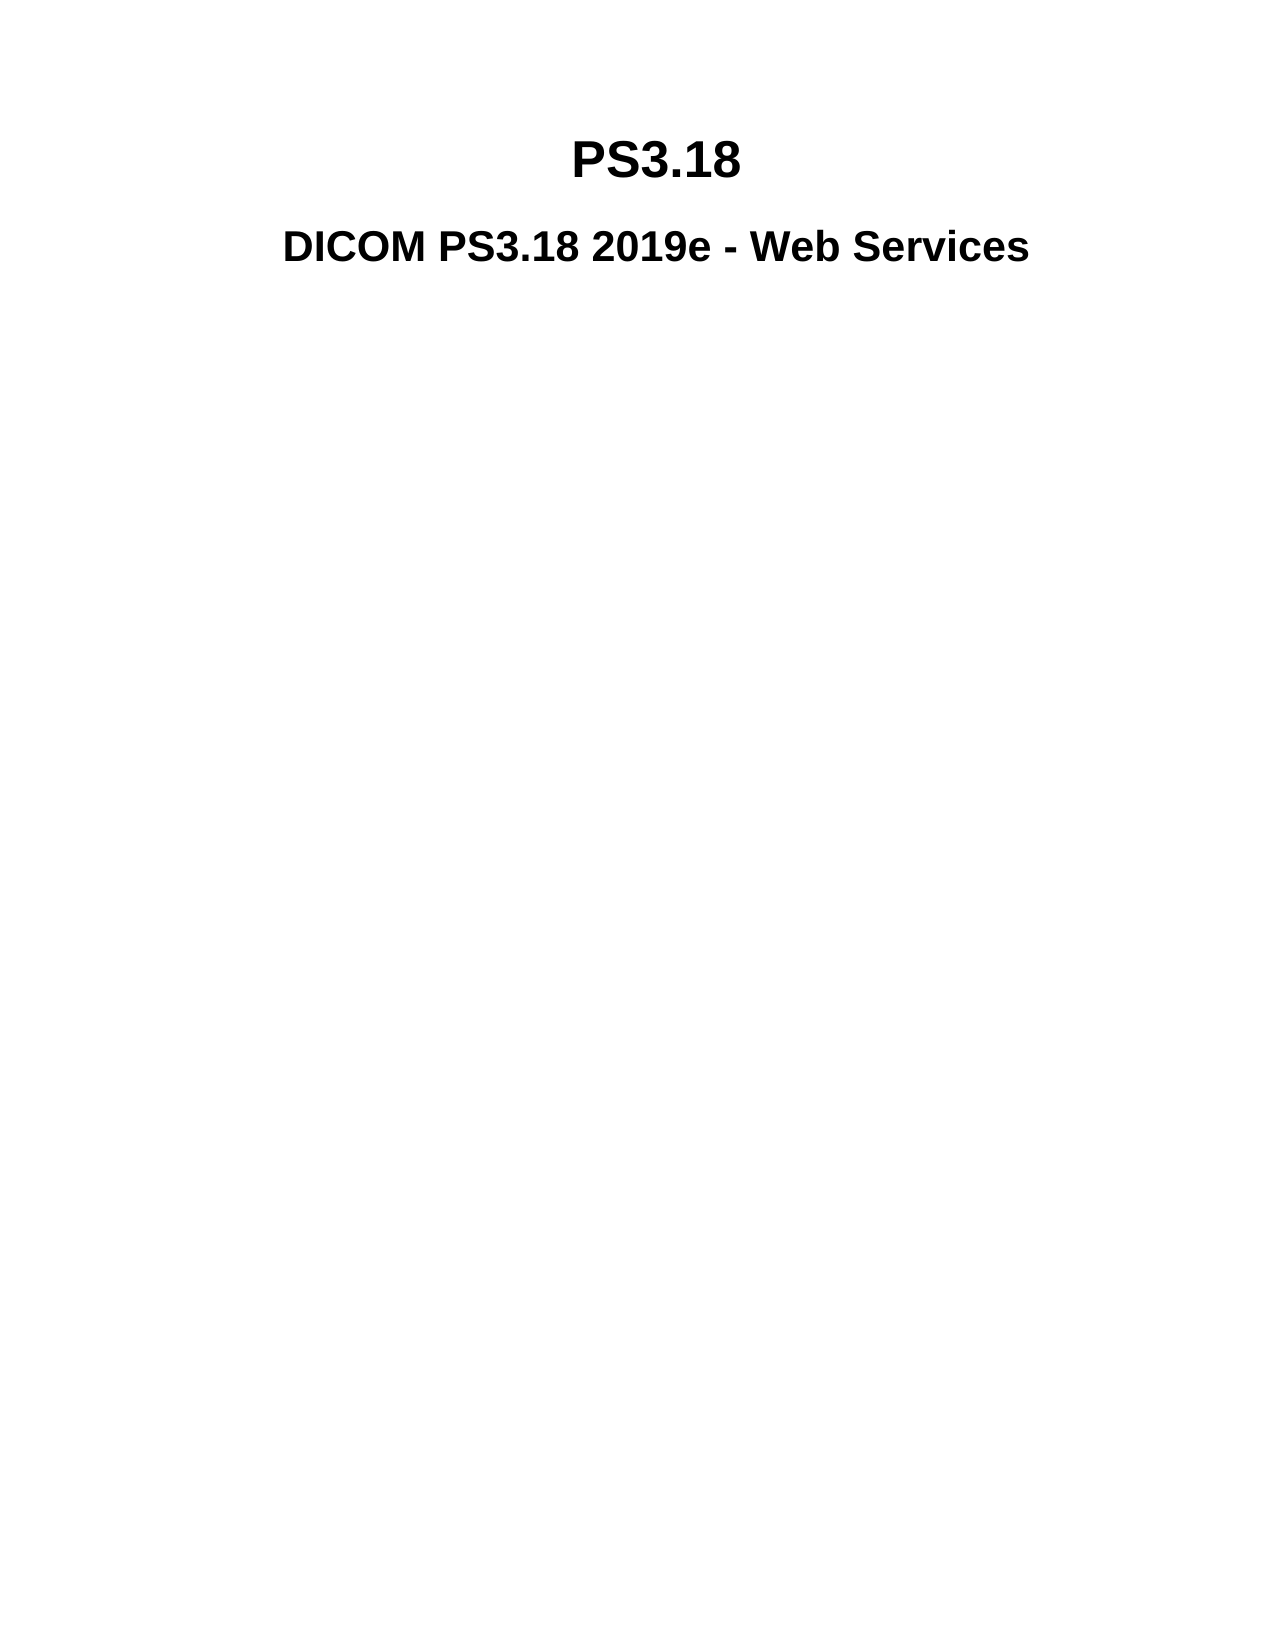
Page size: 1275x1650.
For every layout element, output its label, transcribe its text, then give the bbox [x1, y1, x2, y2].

text PS3.18 [112, 129, 1200, 188]
text DICOM PS3.18 2019e - Web Services [112, 221, 1200, 271]
